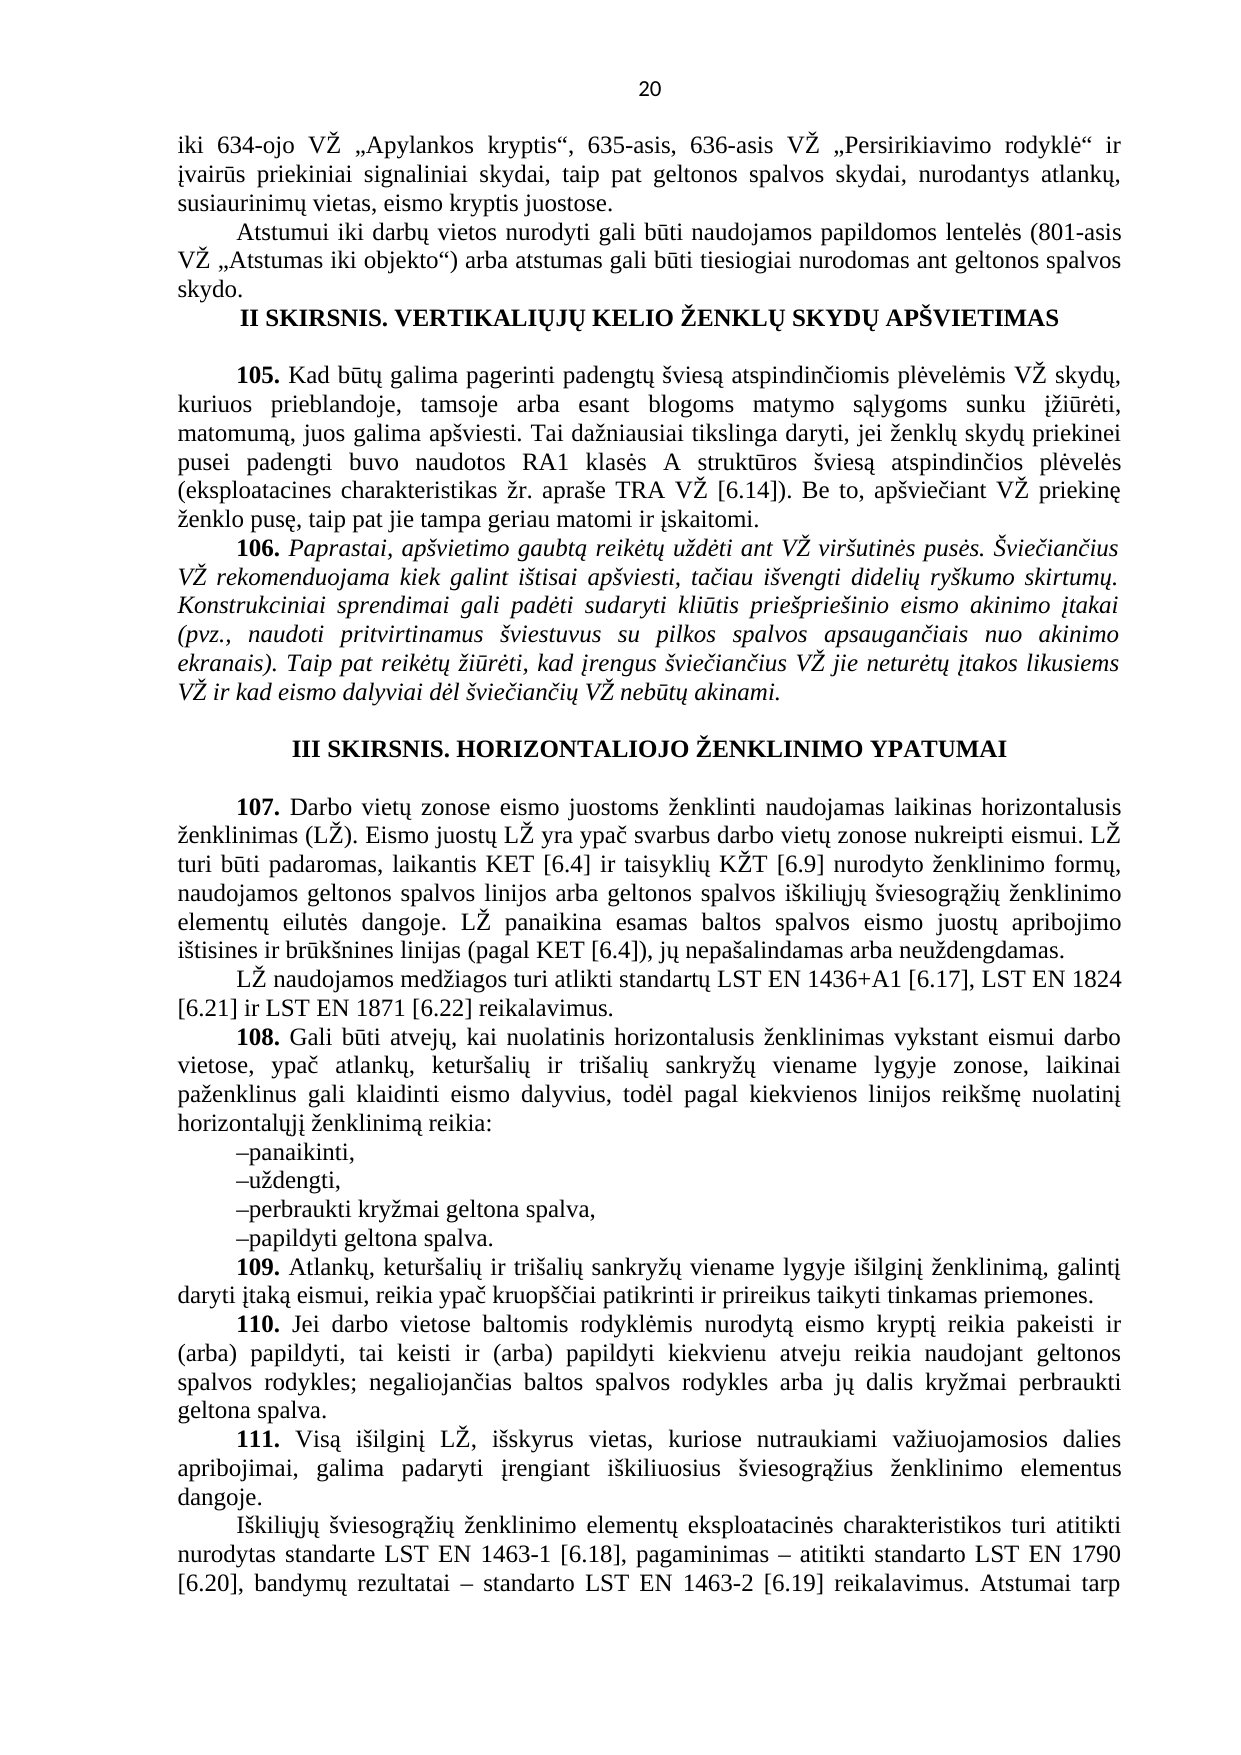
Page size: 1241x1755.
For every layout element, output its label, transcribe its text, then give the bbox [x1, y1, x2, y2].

text 107. Darbo vietų zonose eismo juostoms ženklinti naudojamas laikinas horizontalusis ženklinimas (LŽ). Eismo juostų LŽ yra ypač svarbus darbo vietų zonose nukreipti eismui. LŽ turi būti padaromas, laikantis KET [6.4] ir taisyklių KŽT [6.9] nurodyto ženklinimo formų, naudojamos geltonos spalvos linijos arba geltonos spalvos iškiliųjų šviesogrąžių ženklinimo elementų eilutės dangoje. LŽ panaikina esamas baltos spalvos eismo juostų apribojimo ištisines ir brūkšnines linijas (pagal KET [6.4]), jų nepašalindamas arba neuždengdamas. [177, 792, 1122, 964]
text iki 634-ojo VŽ „Apylankos kryptis“, 635-asis, 636-asis VŽ „Persirikiavimo rodyklė“ ir įvairūs priekiniai signaliniai skydai, taip pat geltonos spalvos skydai, nurodantys atlankų, susiaurinimų vietas, eismo kryptis juostose. [177, 131, 1122, 217]
text III SKIRSNIS. HORIZONTALIOJO ŽENKLINIMO YPATUMAI [177, 734, 1122, 763]
text –panaikinti, [177, 1137, 1122, 1166]
text LŽ naudojamos medžiagos turi atlikti standartų LST EN 1436+A1 [6.17], LST EN 1824 [6.21] ir LST EN 1871 [6.22] reikalavimus. [177, 964, 1122, 1022]
text II SKIRSNIS. VERTIKALIŲJŲ KELIO ŽENKLŲ SKYDŲ APŠVIETIMAS [177, 303, 1122, 332]
text –perbraukti kryžmai geltona spalva, [177, 1194, 1122, 1223]
text 105. Kad būtų galima pagerinti padengtų šviesą atspindinčiomis plėvelėmis VŽ skydų, kuriuos prieblandoje, tamsoje arba esant blogoms matymo sąlygoms sunku įžiūrėti, matomumą, juos galima apšviesti. Tai dažniausiai tikslinga daryti, jei ženklų skydų priekinei pusei padengti buvo naudotos RA1 klasės A struktūros šviesą atspindinčios plėvelės (eksploatacines charakteristikas žr. apraše TRA VŽ [6.14]). Be to, apšviečiant VŽ priekinę ženklo pusę, taip pat jie tampa geriau matomi ir įskaitomi. [177, 361, 1122, 533]
text 106. Paprastai, apšvietimo gaubtą reikėtų uždėti ant VŽ viršutinės pusės. Šviečiančius VŽ rekomenduojama kiek galint ištisai apšviesti, tačiau išvengti didelių ryškumo skirtumų. Konstrukciniai sprendimai gali padėti sudaryti kliūtis priešpriešinio eismo akinimo įtakai (pvz., naudoti pritvirtinamus šviestuvus su pilkos spalvos apsaugančiais nuo akinimo ekranais). Taip pat reikėtų žiūrėti, kad įrengus šviečiančius VŽ jie neturėtų įtakos likusiems VŽ ir kad eismo dalyviai dėl šviečiančių VŽ nebūtų akinami. [177, 533, 1122, 706]
text –uždengti, [177, 1166, 1122, 1194]
text –papildyti geltona spalva. [177, 1223, 1122, 1252]
text 109. Atlankų, keturšalių ir trišalių sankryžų viename lygyje išilginį ženklinimą, galintį daryti įtaką eismui, reikia ypač kruopščiai patikrinti ir prireikus taikyti tinkamas priemones. [177, 1252, 1122, 1309]
text 108. Gali būti atvejų, kai nuolatinis horizontalusis ženklinimas vykstant eismui darbo vietose, ypač atlankų, keturšalių ir trišalių sankryžų viename lygyje zonose, laikinai paženklinus gali klaidinti eismo dalyvius, todėl pagal kiekvienos linijos reikšmę nuolatinį horizontalųjį ženklinimą reikia: [177, 1022, 1122, 1137]
text Iškiliųjų šviesogrąžių ženklinimo elementų eksploatacinės charakteristikos turi atitikti nurodytas standarte LST EN 1463-1 [6.18], pagaminimas – atitikti standarto LST EN 1790 [6.20], bandymų rezultatai – standarto LST EN 1463-2 [6.19] reikalavimus. Atstumai tarp [177, 1511, 1122, 1597]
text Atstumui iki darbų vietos nurodyti gali būti naudojamos papildomos lentelės (801-asis VŽ „Atstumas iki objekto“) arba atstumas gali būti tiesiogiai nurodomas ant geltonos spalvos skydo. [177, 217, 1122, 303]
text 111. Visą išilginį LŽ, išskyrus vietas, kuriose nutraukiami važiuojamosios dalies apribojimai, galima padaryti įrengiant iškiliuosius šviesogrąžius ženklinimo elementus dangoje. [177, 1424, 1122, 1511]
text 110. Jei darbo vietose baltomis rodyklėmis nurodytą eismo kryptį reikia pakeisti ir (arba) papildyti, tai keisti ir (arba) papildyti kiekvienu atveju reikia naudojant geltonos spalvos rodykles; negaliojančias baltos spalvos rodykles arba jų dalis kryžmai perbraukti geltona spalva. [177, 1309, 1122, 1424]
